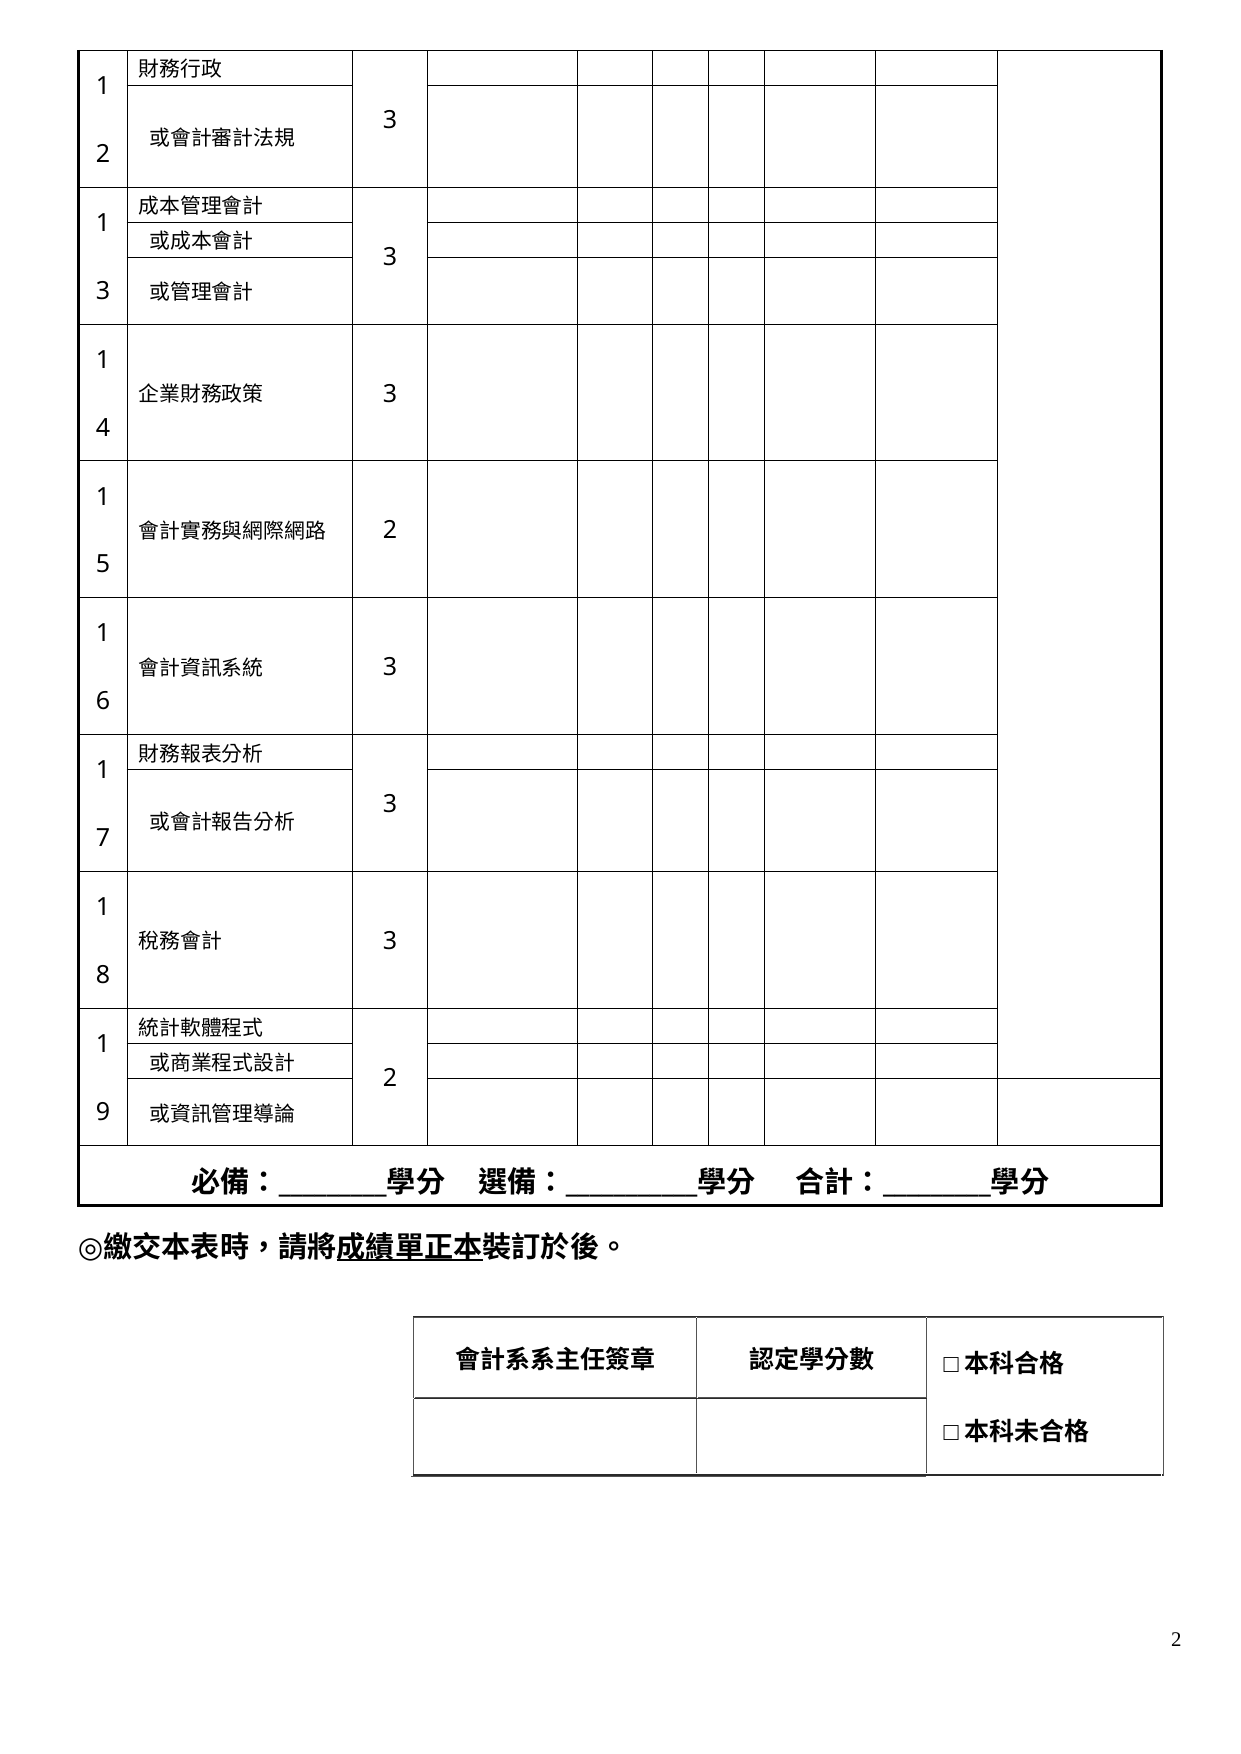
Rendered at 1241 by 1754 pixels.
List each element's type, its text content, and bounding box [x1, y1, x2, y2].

table_cell [653, 188, 708, 222]
table_cell [876, 223, 997, 257]
table_cell [876, 735, 997, 769]
table_cell [653, 461, 708, 597]
table_cell [765, 461, 875, 597]
table_cell 或管理會計 [128, 258, 352, 323]
table_cell [653, 1079, 708, 1145]
table_header □ 本科合格 □ 本科未合格 [927, 1318, 1162, 1474]
table_cell [697, 1400, 927, 1474]
table_cell [709, 598, 764, 734]
table_cell [578, 770, 652, 871]
table_cell [578, 258, 652, 323]
table_cell [653, 86, 708, 187]
table_cell 財務行政 [128, 51, 352, 85]
table_header 認定學分數 [697, 1317, 927, 1397]
table_cell 或資訊管理導論 [128, 1079, 352, 1145]
table_cell [876, 86, 997, 187]
table_cell [709, 735, 764, 769]
table_cell 12 [80, 51, 127, 187]
table_cell [653, 325, 708, 460]
table_cell 會計實務與網際網路 [128, 461, 352, 597]
table_cell [765, 1009, 875, 1043]
table_cell [653, 872, 708, 1008]
table_cell 3 [353, 188, 427, 323]
table_cell [876, 461, 997, 597]
table_cell [428, 461, 577, 597]
table_cell [709, 461, 764, 597]
table_cell 成本管理會計 [128, 188, 352, 222]
table_cell 或會計報告分析 [128, 770, 352, 871]
table_cell [876, 770, 997, 871]
table_cell [653, 1044, 708, 1078]
table_cell [709, 223, 764, 257]
table_cell [653, 258, 708, 323]
table_cell [765, 598, 875, 734]
table_cell [428, 1079, 577, 1145]
table_cell [428, 735, 577, 769]
table_cell 必備：_________學分 選備：___________學分 合計：_________學分 [80, 1146, 1160, 1204]
table_cell [428, 325, 577, 460]
table_cell [653, 735, 708, 769]
table_cell [428, 872, 577, 1008]
table_cell [876, 598, 997, 734]
table_cell 或商業程式設計 [128, 1044, 352, 1078]
table_cell [428, 1044, 577, 1078]
table_cell [578, 872, 652, 1008]
table_cell [709, 770, 764, 871]
table_cell [876, 1009, 997, 1043]
table_cell [709, 86, 764, 187]
table_cell [765, 735, 875, 769]
table_cell [876, 1044, 997, 1078]
table_cell 財務報表分析 [128, 735, 352, 769]
table_cell [578, 51, 652, 85]
table_cell [578, 223, 652, 257]
table_cell [428, 258, 577, 323]
table_cell 14 [80, 325, 127, 460]
table_cell [709, 258, 764, 323]
table_cell [876, 51, 997, 85]
table_cell [765, 770, 875, 871]
table_cell [578, 1009, 652, 1043]
table_cell [765, 1079, 875, 1145]
table_cell [876, 1079, 997, 1145]
table_cell 或會計審計法規 [128, 86, 352, 187]
text ◎繳交本表時，請將成績單正本裝訂於後。 [59, 1223, 1181, 1266]
table_cell 2 [353, 461, 427, 597]
table_cell 3 [353, 872, 427, 1008]
table_cell [414, 1399, 697, 1474]
table_cell 3 [353, 325, 427, 460]
table_cell [428, 223, 577, 257]
table_cell [578, 461, 652, 597]
table_cell [428, 1009, 577, 1043]
table_cell 13 [80, 188, 127, 323]
table_cell [765, 188, 875, 222]
table_cell 3 [353, 735, 427, 871]
table_cell 19 [80, 1009, 127, 1145]
table_cell [653, 1009, 708, 1043]
table_cell [428, 598, 577, 734]
table_cell [709, 325, 764, 460]
table_cell [876, 872, 997, 1008]
table_cell [876, 188, 997, 222]
table_cell [653, 598, 708, 734]
table_cell [709, 872, 764, 1008]
table_cell [709, 1044, 764, 1078]
table_cell [653, 770, 708, 871]
table_cell [998, 1079, 1160, 1145]
table_header 會計系系主任簽章 [414, 1317, 697, 1397]
table_cell [709, 1009, 764, 1043]
table_cell [578, 86, 652, 187]
table_cell [709, 188, 764, 222]
table_cell [709, 51, 764, 85]
table_cell [998, 51, 1160, 1078]
table_cell 3 [353, 51, 427, 187]
table_cell [765, 258, 875, 323]
table_cell [709, 1079, 764, 1145]
table_cell [765, 872, 875, 1008]
table_cell [765, 325, 875, 460]
table_cell [653, 51, 708, 85]
table_cell [578, 598, 652, 734]
table_cell 17 [80, 735, 127, 871]
table_cell [578, 325, 652, 460]
table_cell [653, 223, 708, 257]
table_cell 或成本會計 [128, 223, 352, 257]
table_cell [578, 1044, 652, 1078]
table_cell 3 [353, 598, 427, 734]
table_cell 18 [80, 872, 127, 1008]
table_cell [428, 770, 577, 871]
table_cell [876, 258, 997, 323]
table_cell [428, 86, 577, 187]
table_cell 2 [353, 1009, 427, 1145]
table_cell [428, 51, 577, 85]
table_cell 稅務會計 [128, 872, 352, 1008]
table_cell [765, 1044, 875, 1078]
table_cell [578, 188, 652, 222]
table_cell 15 [80, 461, 127, 597]
table_cell [765, 223, 875, 257]
table_cell [428, 188, 577, 222]
table_cell [578, 735, 652, 769]
table_cell 16 [80, 598, 127, 734]
table_cell 會計資訊系統 [128, 598, 352, 734]
table_cell [876, 325, 997, 460]
table_cell [578, 1079, 652, 1145]
table_cell [765, 51, 875, 85]
table_cell 統計軟體程式 [128, 1009, 352, 1043]
table_cell [765, 86, 875, 187]
table_cell 企業財務政策 [128, 325, 352, 460]
